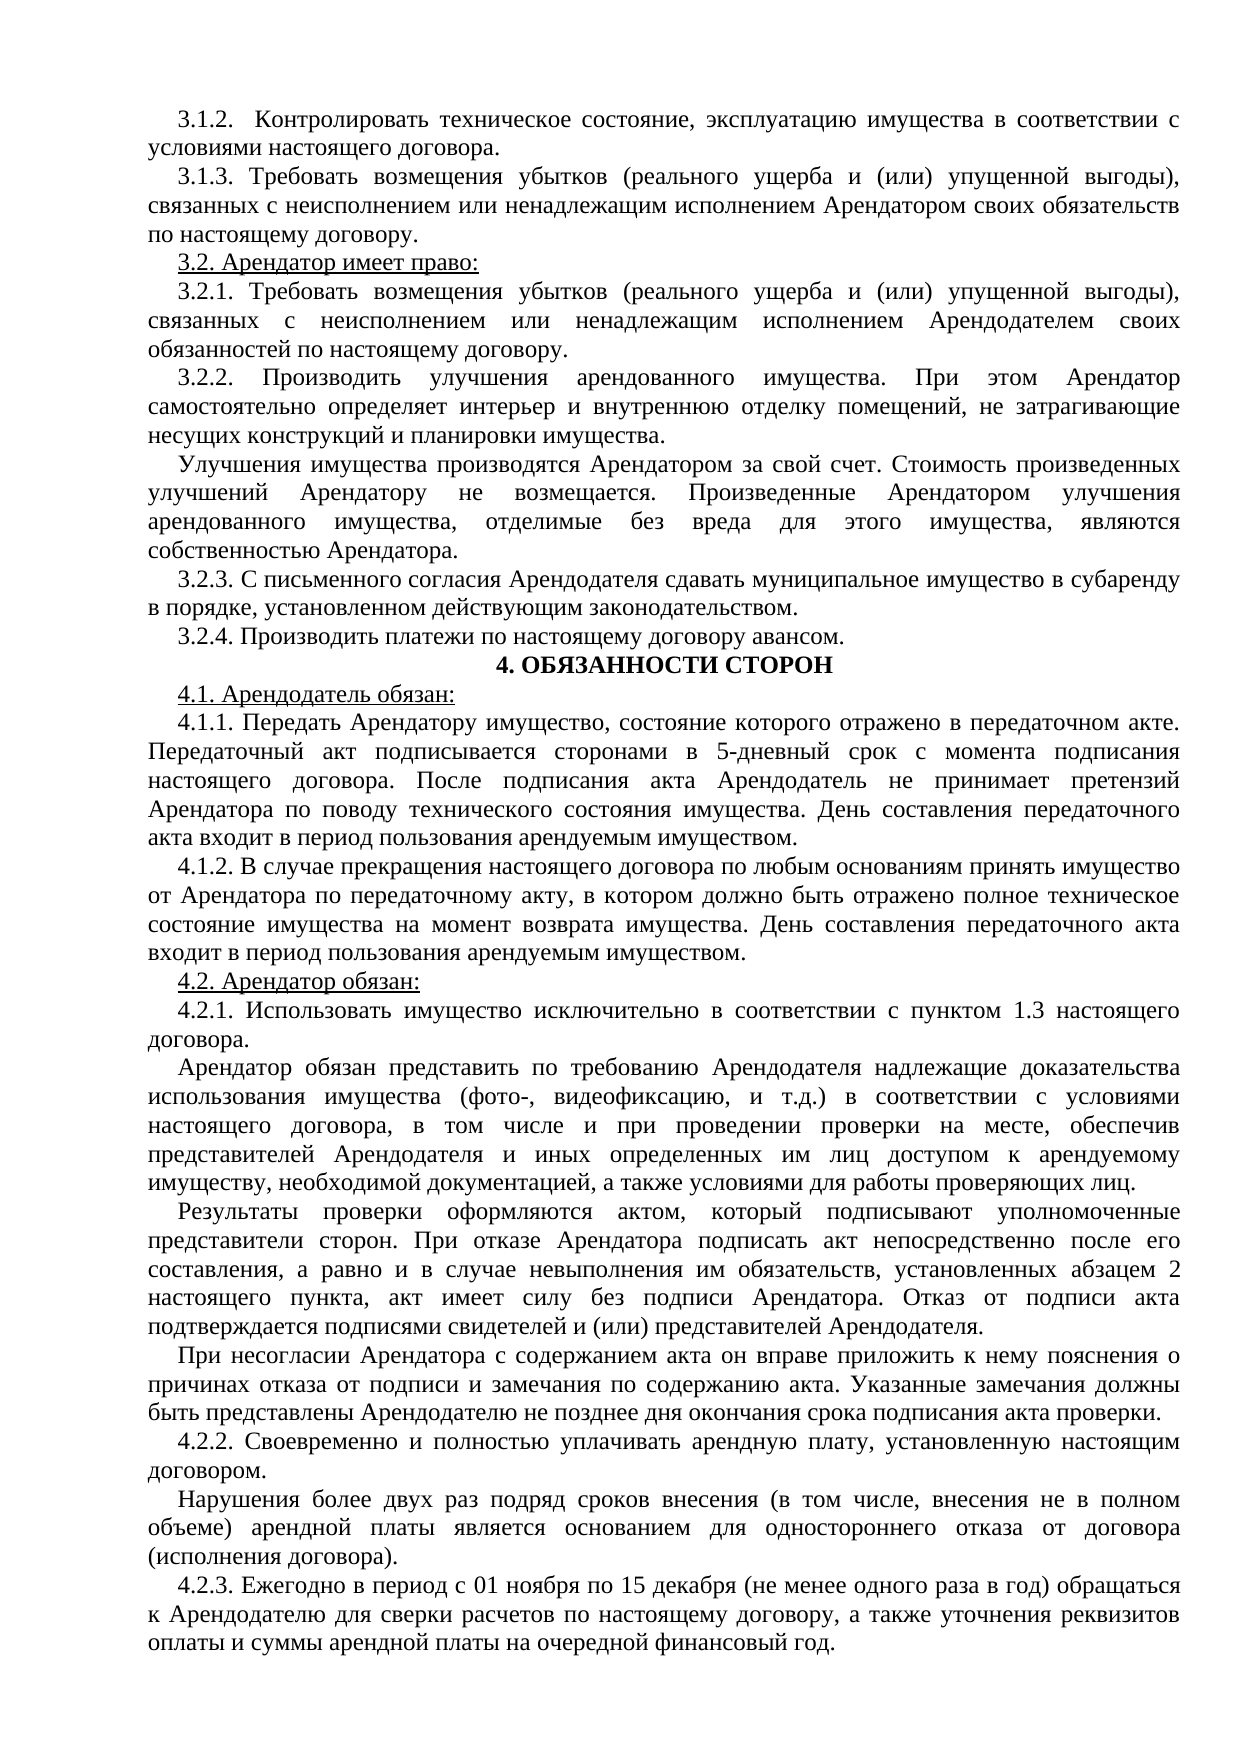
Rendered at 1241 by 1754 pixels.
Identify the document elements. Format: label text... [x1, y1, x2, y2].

text Улучшения имущества производятся Арендатором за свой счет. Стоимость произведенных улучшений Арендатору не возмещается. Произведенные Арендатором улучшения арендованного имущества, отделимые без вреда для этого имущества, являются собственностью Арендатора. [148, 449, 1181, 564]
text 4.2.2. Своевременно и полностью уплачивать арендную плату, установленную настоящим договором. [148, 1426, 1181, 1484]
text 3.2.4. Производить платежи по настоящему договору авансом. [148, 621, 1181, 650]
text Нарушения более двух раз подряд сроков внесения (в том числе, внесения не в полном объеме) арендной платы является основанием для одностороннего отказа от договора (исполнения договора). [148, 1484, 1181, 1570]
subtitle 4. ОБЯЗАННОСТИ СТОРОН [148, 650, 1181, 679]
text 4.1.2. В случае прекращения настоящего договора по любым основаниям принять имущество от Арендатора по передаточному акту, в котором должно быть отражено полное техническое состояние имущества на момент возврата имущества. День составления передаточного акта входит в период пользования арендуемым имуществом. [148, 851, 1181, 966]
text 3.1.3. Требовать возмещения убытков (реального ущерба и (или) упущенной выгоды), связанных с неисполнением или ненадлежащим исполнением Арендатором своих обязательств по настоящему договору. [148, 161, 1181, 247]
text 4.1.1. Передать Арендатору имущество, состояние которого отражено в передаточном акте. Передаточный акт подписывается сторонами в 5-дневный срок с момента подписания настоящего договора. После подписания акта Арендодатель не принимает претензий Арендатора по поводу технического состояния имущества. День составления передаточного акта входит в период пользования арендуемым имуществом. [148, 707, 1181, 851]
text При несогласии Арендатора с содержанием акта он вправе приложить к нему пояснения о причинах отказа от подписи и замечания по содержанию акта. Указанные замечания должны быть представлены Арендодателю не позднее дня окончания срока подписания акта проверки. [148, 1340, 1181, 1426]
text 3.2.1. Требовать возмещения убытков (реального ущерба и (или) упущенной выгоды), связанных с неисполнением или ненадлежащим исполнением Арендодателем своих обязанностей по настоящему договору. [148, 276, 1181, 362]
text Результаты проверки оформляются актом, который подписывают уполномоченные представители сторон. При отказе Арендатора подписать акт непосредственно после его составления, а равно и в случае невыполнения им обязательств, установленных абзацем 2 настоящего пункта, акт имеет силу без подписи Арендатора. Отказ от подписи акта подтверждается подписями свидетелей и (или) представителей Арендодателя. [148, 1196, 1181, 1340]
text 4.2.1. Использовать имущество исключительно в соответствии с пунктом 1.3 настоящего договора. [148, 995, 1181, 1052]
text 4.1. Арендодатель обязан: [177, 679, 1181, 707]
text 3.2. Арендатор имеет право: [148, 247, 1181, 276]
text 3.2.3. С письменного согласия Арендодателя сдавать муниципальное имущество в субаренду в порядке, установленном действующим законодательством. [148, 564, 1181, 621]
text Арендатор обязан представить по требованию Арендодателя надлежащие доказательства использования имущества (фото-, видеофиксацию, и т.д.) в соответствии с условиями настоящего договора, в том числе и при проведении проверки на месте, обеспечив представителей Арендодателя и иных определенных им лиц доступом к арендуемому имуществу, необходимой документацией, а также условиями для работы проверяющих лиц. [148, 1052, 1181, 1196]
text 4.2.3. Ежегодно в период с 01 ноября по 15 декабря (не менее одного раза в год) обращаться к Арендодателю для сверки расчетов по настоящему договору, а также уточнения реквизитов оплаты и суммы арендной платы на очередной финансовый год. [148, 1570, 1181, 1656]
text 3.1.2. Контролировать техническое состояние, эксплуатацию имущества в соответствии с условиями настоящего договора. [148, 104, 1181, 161]
text 3.2.2. Производить улучшения арендованного имущества. При этом Арендатор самостоятельно определяет интерьер и внутреннюю отделку помещений, не затрагивающие несущих конструкций и планировки имущества. [148, 362, 1181, 449]
text 4.2. Арендатор обязан: [148, 966, 1181, 995]
